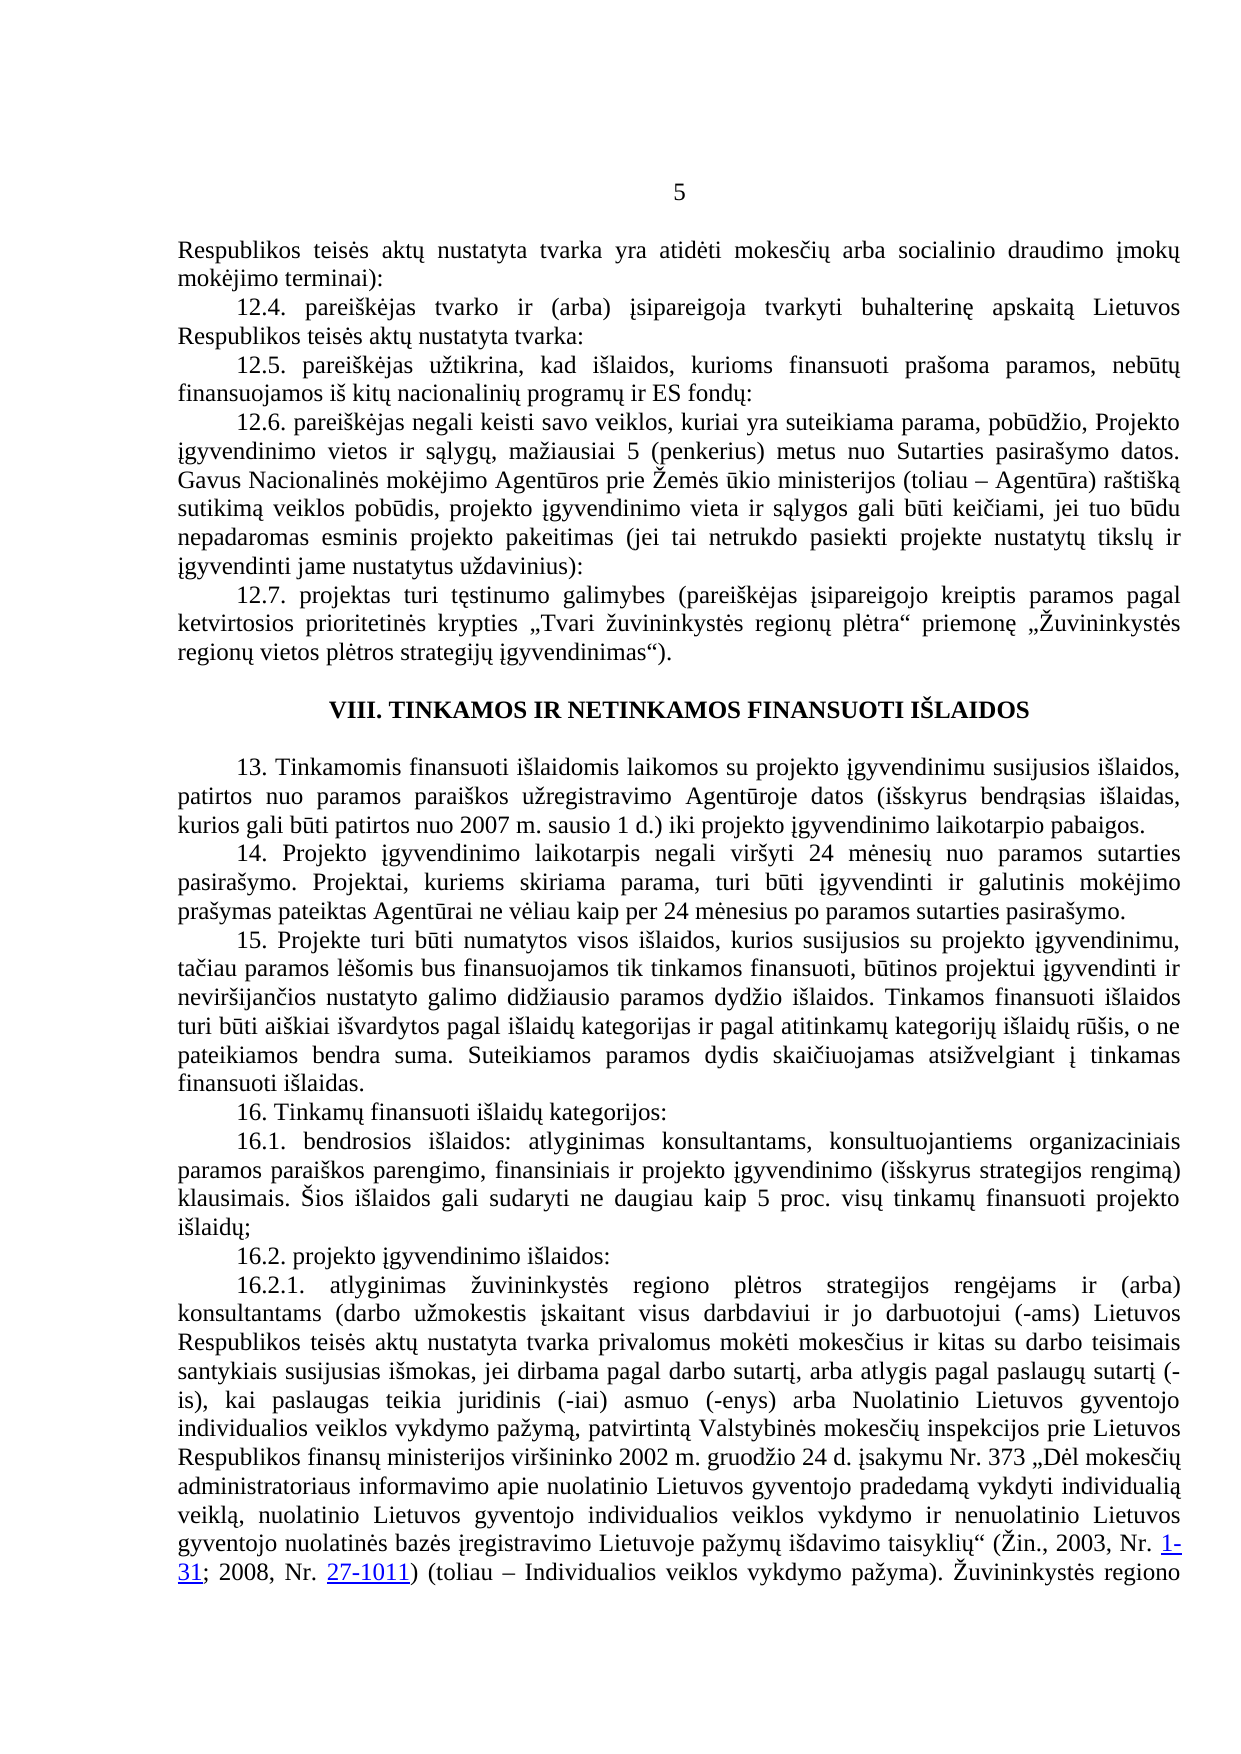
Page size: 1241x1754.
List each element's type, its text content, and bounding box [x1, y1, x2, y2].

text Respublikos teisės aktų nustatyta tvarka yra atidėti mokesčių arba socialinio draudimo įmokų mokėjimo terminai): [177, 235, 1181, 292]
text 16.1. bendrosios išlaidos: atlyginimas konsultantams, konsultuojantiems organizaciniais paramos paraiškos parengimo, finansiniais ir projekto įgyvendinimo (išskyrus strategijos rengimą) klausimais. Šios išlaidos gali sudaryti ne daugiau kaip 5 proc. visų tinkamų finansuoti projekto išlaidų; [177, 1126, 1181, 1241]
text 14. Projekto įgyvendinimo laikotarpis negali viršyti 24 mėnesių nuo paramos sutarties pasirašymo. Projektai, kuriems skiriama parama, turi būti įgyvendinti ir galutinis mokėjimo prašymas pateiktas Agentūrai ne vėliau kaip per 24 mėnesius po paramos sutarties pasirašymo. [177, 838, 1181, 925]
text 15. Projekte turi būti numatytos visos išlaidos, kurios susijusios su projekto įgyvendinimu, tačiau paramos lėšomis bus finansuojamos tik tinkamos finansuoti, būtinos projektui įgyvendinti ir neviršijančios nustatyto galimo didžiausio paramos dydžio išlaidos. Tinkamos finansuoti išlaidos turi būti aiškiai išvardytos pagal išlaidų kategorijas ir pagal atitinkamų kategorijų išlaidų rūšis, o ne pateikiamos bendra suma. Suteikiamos paramos dydis skaičiuojamas atsižvelgiant į tinkamas finansuoti išlaidas. [177, 925, 1181, 1097]
text 13. Tinkamomis finansuoti išlaidomis laikomos su projekto įgyvendinimu susijusios išlaidos, patirtos nuo paramos paraiškos užregistravimo Agentūroje datos (išskyrus bendrąsias išlaidas, kurios gali būti patirtos nuo 2007 m. sausio 1 d.) iki projekto įgyvendinimo laikotarpio pabaigos. [177, 752, 1181, 838]
text 12.5. pareiškėjas užtikrina, kad išlaidos, kurioms finansuoti prašoma paramos, nebūtų finansuojamos iš kitų nacionalinių programų ir ES fondų: [177, 350, 1181, 407]
text 16.2. projekto įgyvendinimo išlaidos: [177, 1241, 1181, 1270]
text 12.6. pareiškėjas negali keisti savo veiklos, kuriai yra suteikiama parama, pobūdžio, Projekto įgyvendinimo vietos ir sąlygų, mažiausiai 5 (penkerius) metus nuo Sutarties pasirašymo datos. Gavus Nacionalinės mokėjimo Agentūros prie Žemės ūkio ministerijos (toliau – Agentūra) raštišką sutikimą veiklos pobūdis, projekto įgyvendinimo vieta ir sąlygos gali būti keičiami, jei tuo būdu nepadaromas esminis projekto pakeitimas (jei tai netrukdo pasiekti projekte nustatytų tikslų ir įgyvendinti jame nustatytus uždavinius): [177, 407, 1181, 580]
text 12.4. pareiškėjas tvarko ir (arba) įsipareigoja tvarkyti buhalterinę apskaitą Lietuvos Respublikos teisės aktų nustatyta tvarka: [177, 292, 1181, 350]
text 12.7. projektas turi tęstinumo galimybes (pareiškėjas įsipareigojo kreiptis paramos pagal ketvirtosios prioritetinės krypties „Tvari žuvininkystės regionų plėtra“ priemonę „Žuvininkystės regionų vietos plėtros strategijų įgyvendinimas“). [177, 580, 1181, 666]
text 16.2.1. atlyginimas žuvininkystės regiono plėtros strategijos rengėjams ir (arba) konsultantams (darbo užmokestis įskaitant visus darbdaviui ir jo darbuotojui (-ams) Lietuvos Respublikos teisės aktų nustatyta tvarka privalomus mokėti mokesčius ir kitas su darbo teisimais santykiais susijusias išmokas, jei dirbama pagal darbo sutartį, arba atlygis pagal paslaugų sutartį (-is), kai paslaugas teikia juridinis (-iai) asmuo (-enys) arba Nuolatinio Lietuvos gyventojo individualios veiklos vykdymo pažymą, patvirtintą Valstybinės mokesčių inspekcijos prie Lietuvos Respublikos finansų ministerijos viršininko 2002 m. gruodžio 24 d. įsakymu Nr. 373 „Dėl mokesčių administratoriaus informavimo apie nuolatinio Lietuvos gyventojo pradedamą vykdyti individualią veiklą, nuolatinio Lietuvos gyventojo individualios veiklos vykdymo ir nenuolatinio Lietuvos gyventojo nuolatinės bazės įregistravimo Lietuvoje pažymų išdavimo taisyklių“ (Žin., 2003, Nr. 1-31; 2008, Nr. 27-1011) (toliau – Individualios veiklos vykdymo pažyma). Žuvininkystės regiono [177, 1270, 1181, 1586]
text 16. Tinkamų finansuoti išlaidų kategorijos: [177, 1097, 1181, 1126]
text VIII. TINKAMOS IR NETINKAMOS FINANSUOTI IŠLAIDOS [177, 695, 1181, 723]
